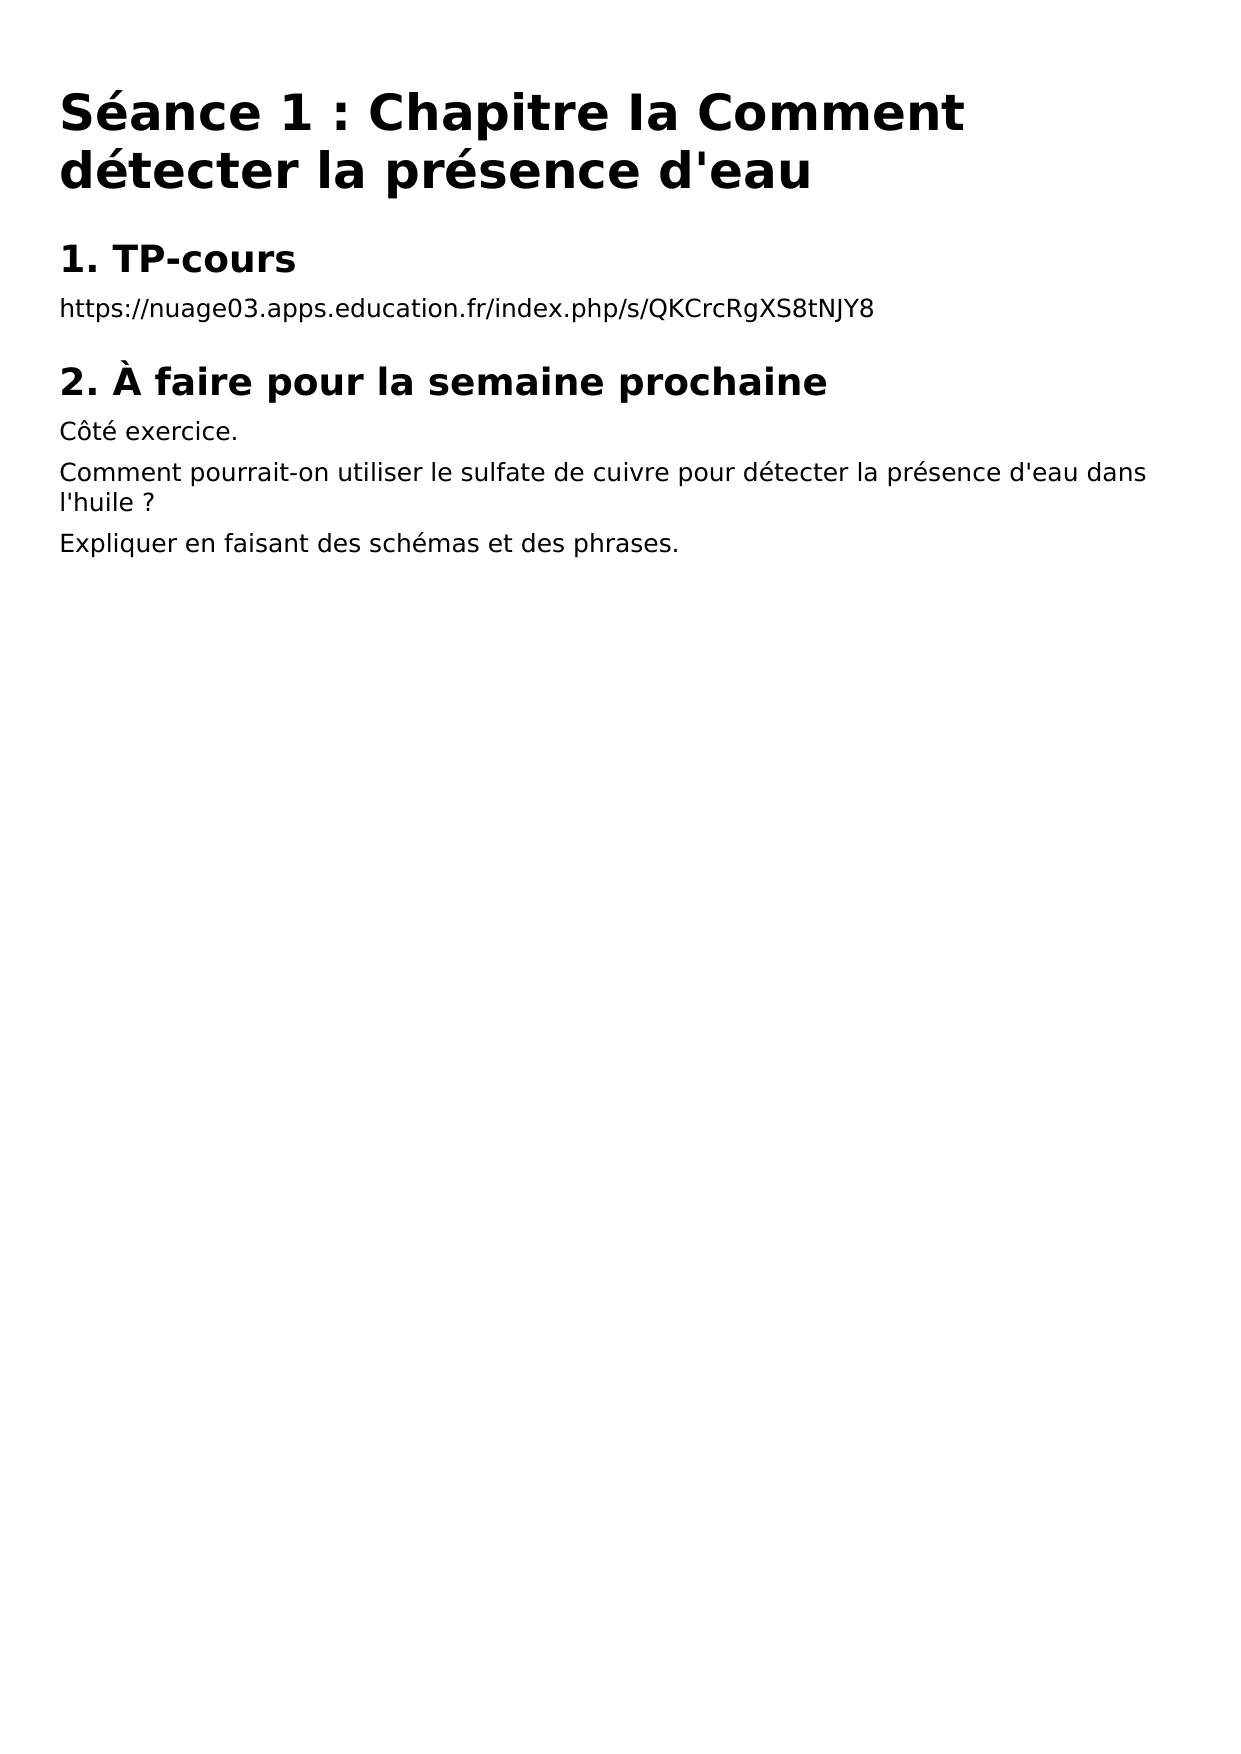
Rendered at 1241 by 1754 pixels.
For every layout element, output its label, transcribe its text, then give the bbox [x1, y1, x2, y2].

text https://nuage03.apps.education.fr/index.php/s/QKCrcRgXS8tNJY8 [59, 294, 1181, 323]
text Comment pourrait-on utiliser le sulfate de cuivre pour détecter la présence d'eau dans l'huile ? [59, 459, 1181, 517]
subtitle 1. TP-cours [59, 238, 1181, 282]
subtitle 2. À faire pour la semaine prochaine [59, 361, 1181, 404]
text Expliquer en faisant des schémas et des phrases. [59, 529, 1181, 559]
subtitle Séance 1 : Chapitre Ia Comment détecter la présence d'eau [59, 84, 1181, 201]
text Côté exercice. [59, 417, 1181, 446]
